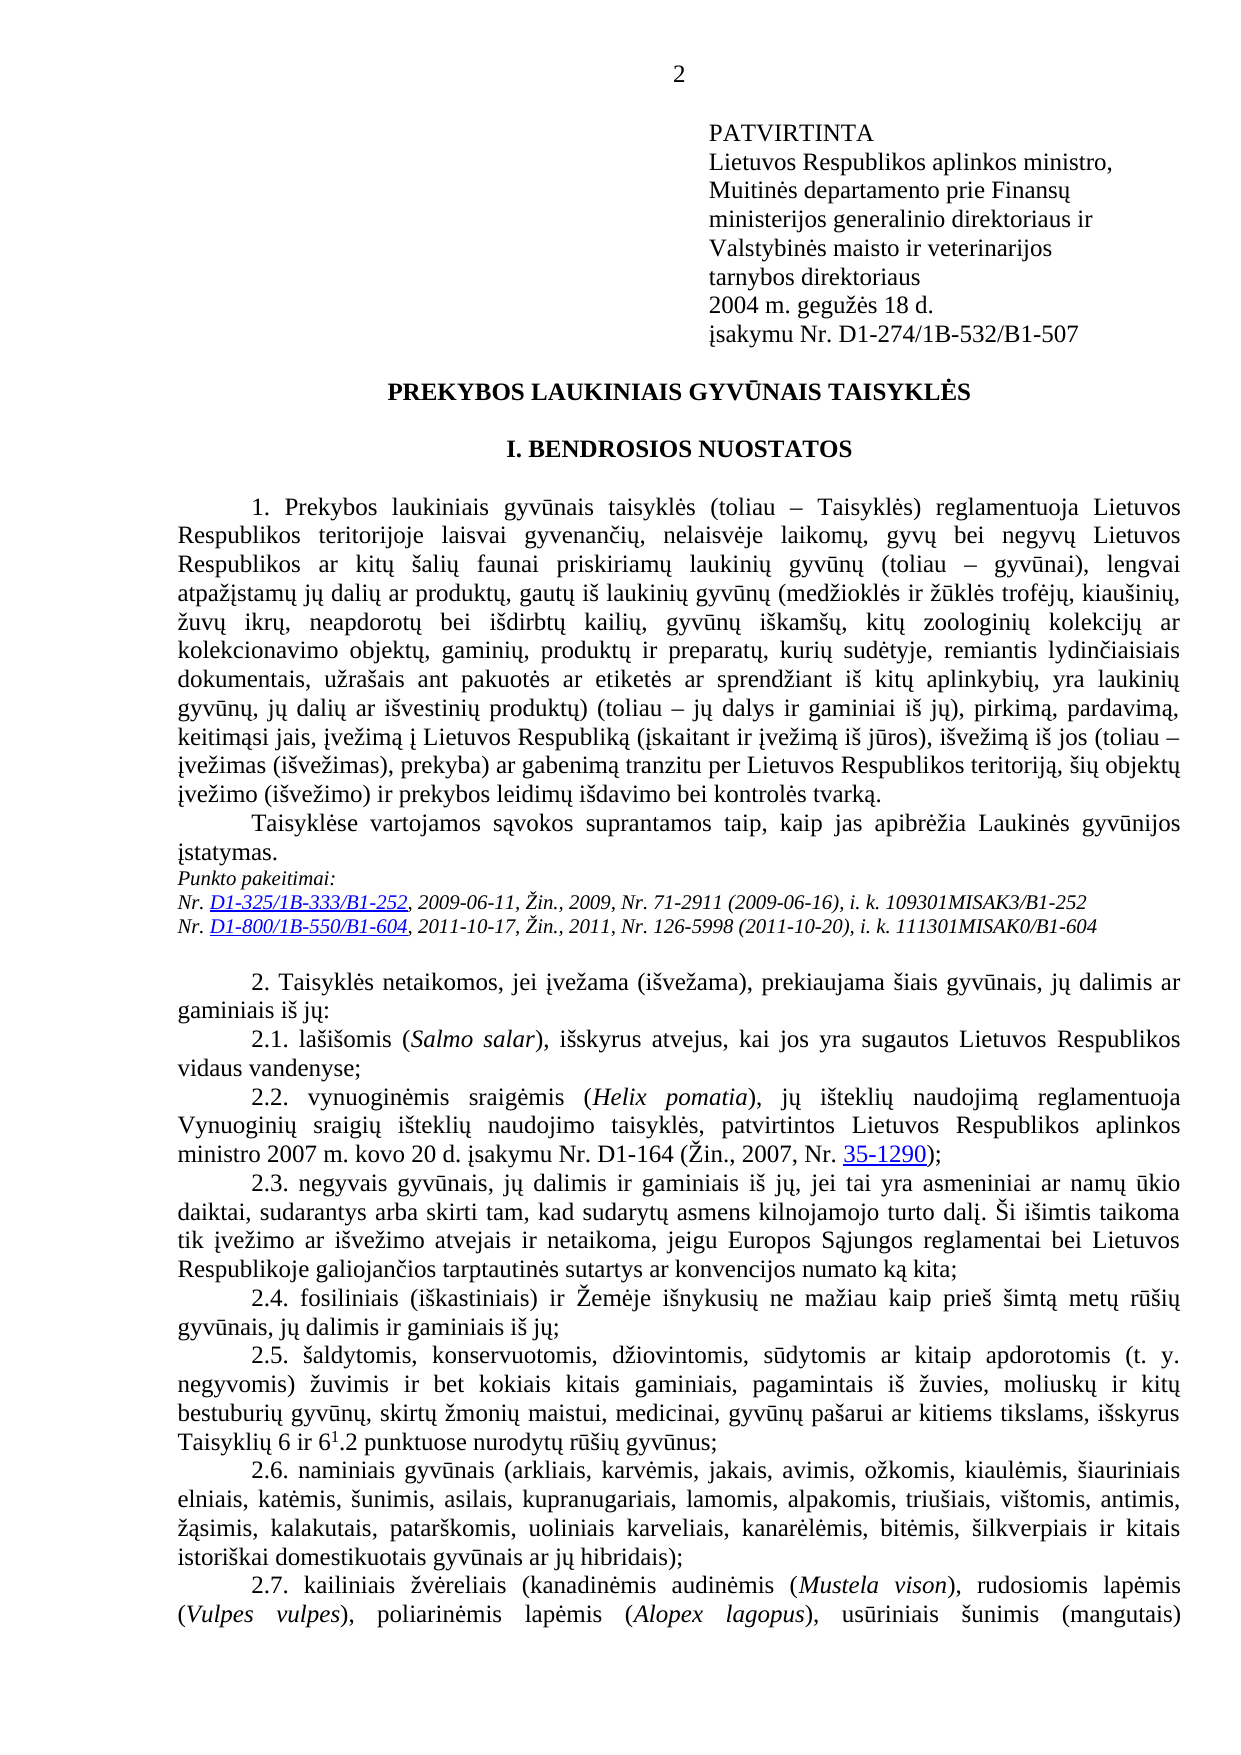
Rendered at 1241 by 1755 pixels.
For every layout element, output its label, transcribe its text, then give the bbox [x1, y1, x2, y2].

text 2. Taisyklės netaikomos, jei įvežama (išvežama), prekiaujama šiais gyvūnais, jų dalimis ar gaminiais iš jų: [177, 967, 1181, 1024]
text Patvirtinta [709, 118, 1181, 147]
text Punkto pakeitimai: [177, 866, 1181, 890]
text 2004 m. gegužės 18 d. [177, 291, 1181, 319]
text Lietuvos Respublikos aplinkos ministro, [177, 147, 1181, 176]
text tarnybos direktoriaus [177, 262, 1181, 291]
text I. Bendrosios Nuostatos [177, 434, 1181, 463]
text 2.5. šaldytomis, konservuotomis, džiovintomis, sūdytomis ar kitaip apdorotomis (t. y. negyvomis) žuvimis ir bet kokiais kitais gaminiais, pagamintais iš žuvies, moliuskų ir kitų bestuburių gyvūnų, skirtų žmonių maistui, medicinai, gyvūnų pašarui ar kitiems tikslams, išskyrus Taisyklių 6 ir 61.2 punktuose nurodytų rūšių gyvūnus; [177, 1340, 1181, 1455]
text Nr. D1-800/1B-550/B1-604, 2011-10-17, Žin., 2011, Nr. 126-5998 (2011-10-20), i. k. 111301MISAK0/B1-604 [177, 914, 1181, 938]
text 2.1. lašišomis (Salmo salar), išskyrus atvejus, kai jos yra sugautos Lietuvos Respublikos vidaus vandenyse; [177, 1024, 1181, 1082]
text 1. Prekybos laukiniais gyvūnais taisyklės (toliau – Taisyklės) reglamentuoja Lietuvos Respublikos teritorijoje laisvai gyvenančių, nelaisvėje laikomų, gyvų bei negyvų Lietuvos Respublikos ar kitų šalių faunai priskiriamų laukinių gyvūnų (toliau – gyvūnai), lengvai atpažįstamų jų dalių ar produktų, gautų iš laukinių gyvūnų (medžioklės ir žūklės trofėjų, kiaušinių, žuvų ikrų, neapdorotų bei išdirbtų kailių, gyvūnų iškamšų, kitų zoologinių kolekcijų ar kolekcionavimo objektų, gaminių, produktų ir preparatų, kurių sudėtyje, remiantis lydinčiaisiais dokumentais, užrašais ant pakuotės ar etiketės ar sprendžiant iš kitų aplinkybių, yra laukinių gyvūnų, jų dalių ar išvestinių produktų) (toliau – jų dalys ir gaminiai iš jų), pirkimą, pardavimą, keitimąsi jais, įvežimą į Lietuvos Respubliką (įskaitant ir įvežimą iš jūros), išvežimą iš jos (toliau – įvežimas (išvežimas), prekyba) ar gabenimą tranzitu per Lietuvos Respublikos teritoriją, šių objektų įvežimo (išvežimo) ir prekybos leidimų išdavimo bei kontrolės tvarką. [177, 492, 1181, 808]
text įsakymu Nr. D1‑274/1B-532/B1-507 [177, 319, 1181, 348]
text Muitinės departamento prie Finansų [177, 176, 1181, 204]
text 2.2. vynuoginėmis sraigėmis (Helix pomatia), jų išteklių naudojimą reglamentuoja Vynuoginių sraigių išteklių naudojimo taisyklės, patvirtintos Lietuvos Respublikos aplinkos ministro 2007 m. kovo 20 d. įsakymu Nr. D1-164 (Žin., 2007, Nr. 35-1290); [177, 1082, 1181, 1168]
text 2.7. kailiniais žvėreliais (kanadinėmis audinėmis (Mustela vison), rudosiomis lapėmis (Vulpes vulpes), poliarinėmis lapėmis (Alopex lagopus), usūriniais šunimis (mangutais) [177, 1570, 1181, 1628]
text Nr. D1-325/1B-333/B1-252, 2009-06-11, Žin., 2009, Nr. 71-2911 (2009-06-16), i. k. 109301MISAK3/B1-252 [177, 890, 1181, 914]
text Valstybinės maisto ir veterinarijos [177, 233, 1181, 262]
text ministerijos generalinio direktoriaus ir [177, 204, 1181, 233]
text 2.3. negyvais gyvūnais, jų dalimis ir gaminiais iš jų, jei tai yra asmeniniai ar namų ūkio daiktai, sudarantys arba skirti tam, kad sudarytų asmens kilnojamojo turto dalį. Ši išimtis taikoma tik įvežimo ar išvežimo atvejais ir netaikoma, jeigu Europos Sąjungos reglamentai bei Lietuvos Respublikoje galiojančios tarptautinės sutartys ar konvencijos numato ką kita; [177, 1168, 1181, 1283]
text 2.6. naminiais gyvūnais (arkliais, karvėmis, jakais, avimis, ožkomis, kiaulėmis, šiauriniais elniais, katėmis, šunimis, asilais, kupranugariais, lamomis, alpakomis, triušiais, vištomis, antimis, žąsimis, kalakutais, patarškomis, uoliniais karveliais, kanarėlėmis, bitėmis, šilkverpiais ir kitais istoriškai domestikuotais gyvūnais ar jų hibridais); [177, 1455, 1181, 1570]
text Taisyklėse vartojamos sąvokos suprantamos taip, kaip jas apibrėžia Laukinės gyvūnijos įstatymas. [177, 808, 1181, 866]
text Prekybos laukiniais gyvūnais taisyklės [177, 377, 1181, 406]
text 2.4. fosiliniais (iškastiniais) ir Žemėje išnykusių ne mažiau kaip prieš šimtą metų rūšių gyvūnais, jų dalimis ir gaminiais iš jų; [177, 1283, 1181, 1340]
